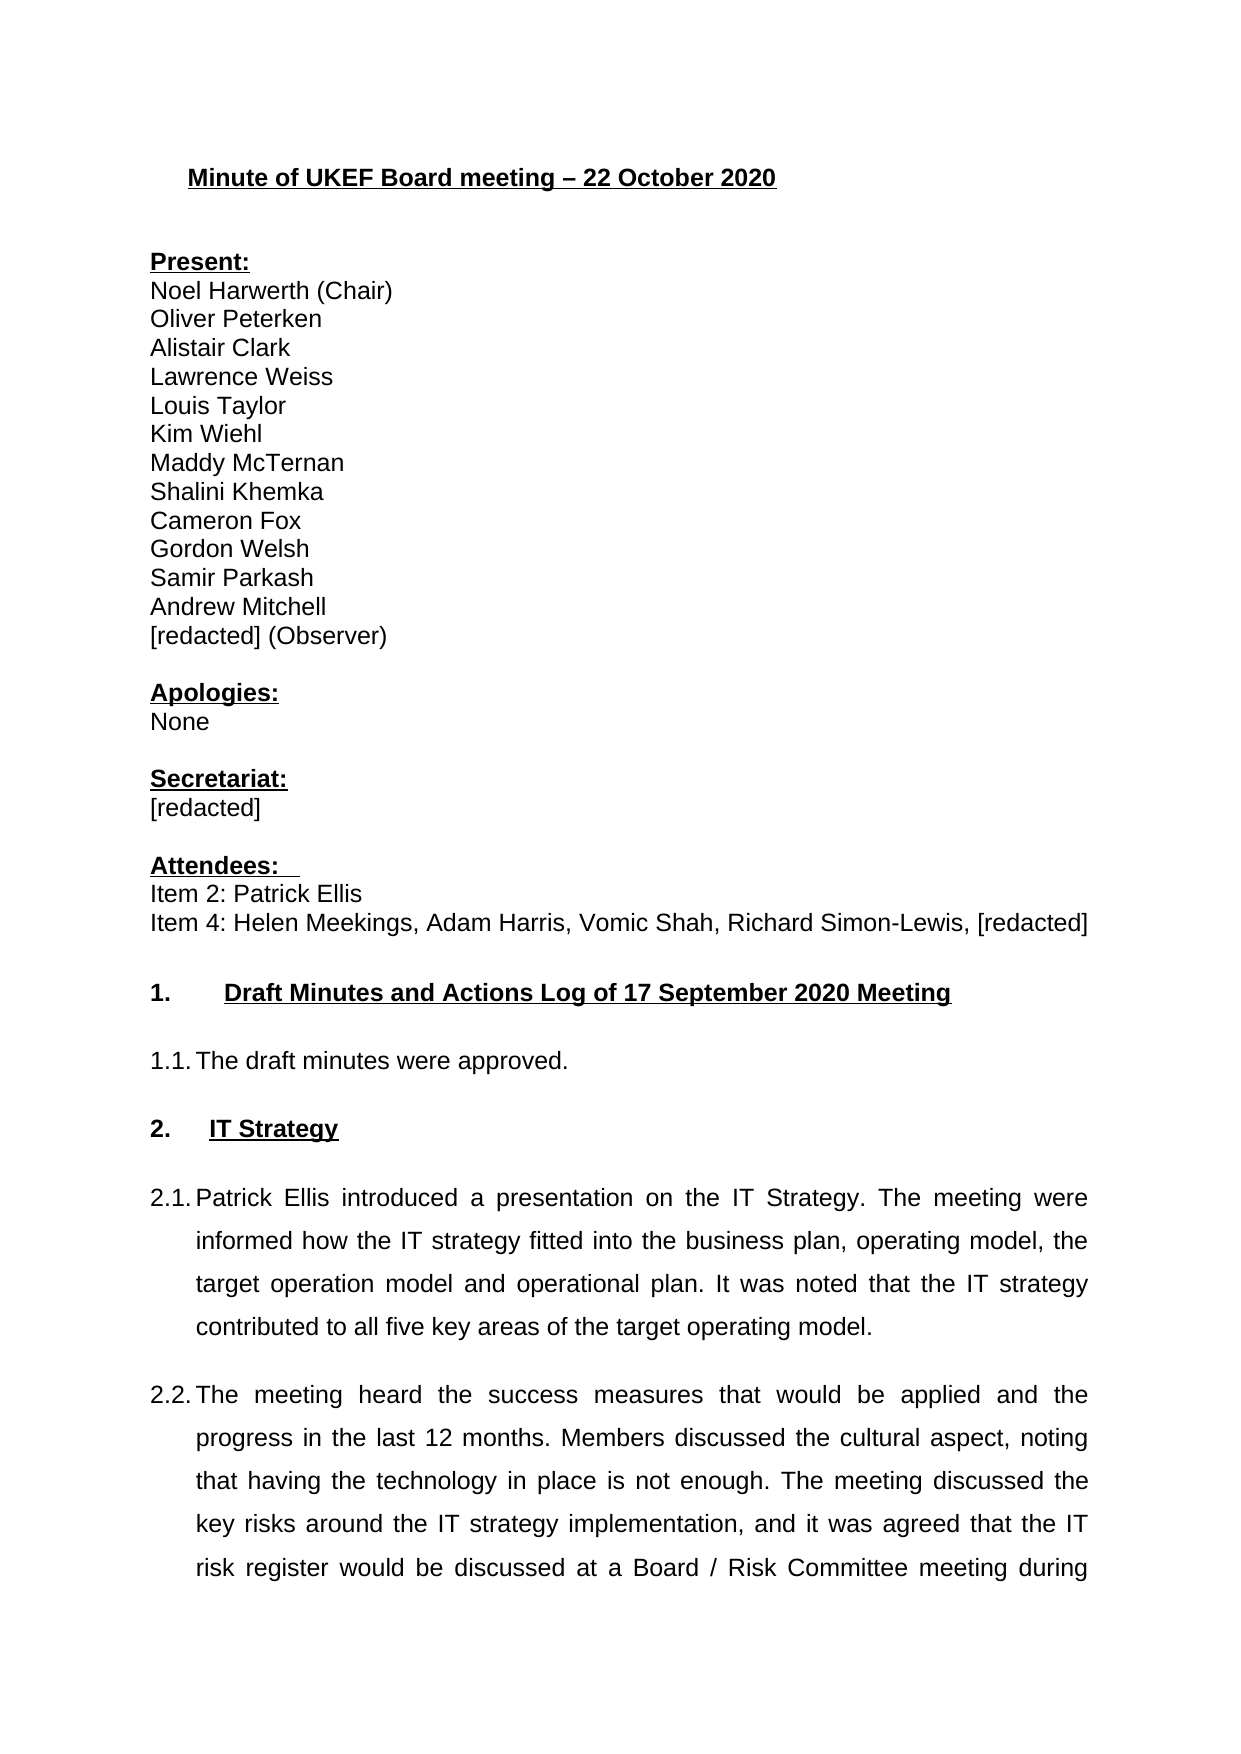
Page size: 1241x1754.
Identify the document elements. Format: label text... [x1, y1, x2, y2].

text None [150, 707, 1090, 736]
text Lawrence Weiss [150, 362, 1090, 391]
text Andrew Mitchell [150, 592, 1090, 621]
text Item 4: Helen Meekings, Adam Harris, Vomic Shah, Richard Simon-Lewis, [redacted] [150, 908, 1090, 937]
text [redacted] [150, 793, 1090, 822]
text Gordon Welsh [150, 534, 1090, 563]
list The draft minutes were approved. [150, 1046, 1090, 1075]
list The meeting heard the success measures that would be applied and the progress in the last 12 months. Members discussed the cultural aspect, noting that having the technology in place is not enough. The meeting discussed the key risks around the IT strategy implementation, and it was agreed that the IT risk register would be discussed at a Board / Risk Committee meeting during [150, 1380, 1090, 1581]
text Louis Taylor [150, 391, 1090, 419]
text Oliver Peterken [150, 304, 1090, 333]
text Noel Harwerth (Chair) [150, 276, 1090, 304]
text Kim Wiehl [150, 419, 1090, 448]
text Present: [150, 247, 1090, 276]
text Apologies: [150, 678, 1090, 707]
text Alistair Clark [150, 333, 1090, 362]
text Maddy McTernan [150, 448, 1090, 477]
text Attendees: [150, 851, 1090, 879]
list IT Strategy [150, 1114, 1090, 1143]
list Minute of UKEF Board meeting – 22 October 2020 [187, 162, 1090, 191]
text Samir Parkash [150, 563, 1090, 592]
text Shalini Khemka [150, 477, 1090, 506]
list Patrick Ellis introduced a presentation on the IT Strategy. The meeting were informed how the IT strategy fitted into the business plan, operating model, the target operation model and operational plan. It was noted that the IT strategy contributed to all five key areas of the target operating model. [150, 1182, 1090, 1341]
text Cameron Fox [150, 506, 1090, 534]
text Item 2: Patrick Ellis [150, 879, 1090, 908]
text Secretariat: [150, 764, 1090, 793]
text [redacted] (Observer) [150, 621, 1090, 649]
list Draft Minutes and Actions Log of 17 September 2020 Meeting [150, 978, 1090, 1007]
